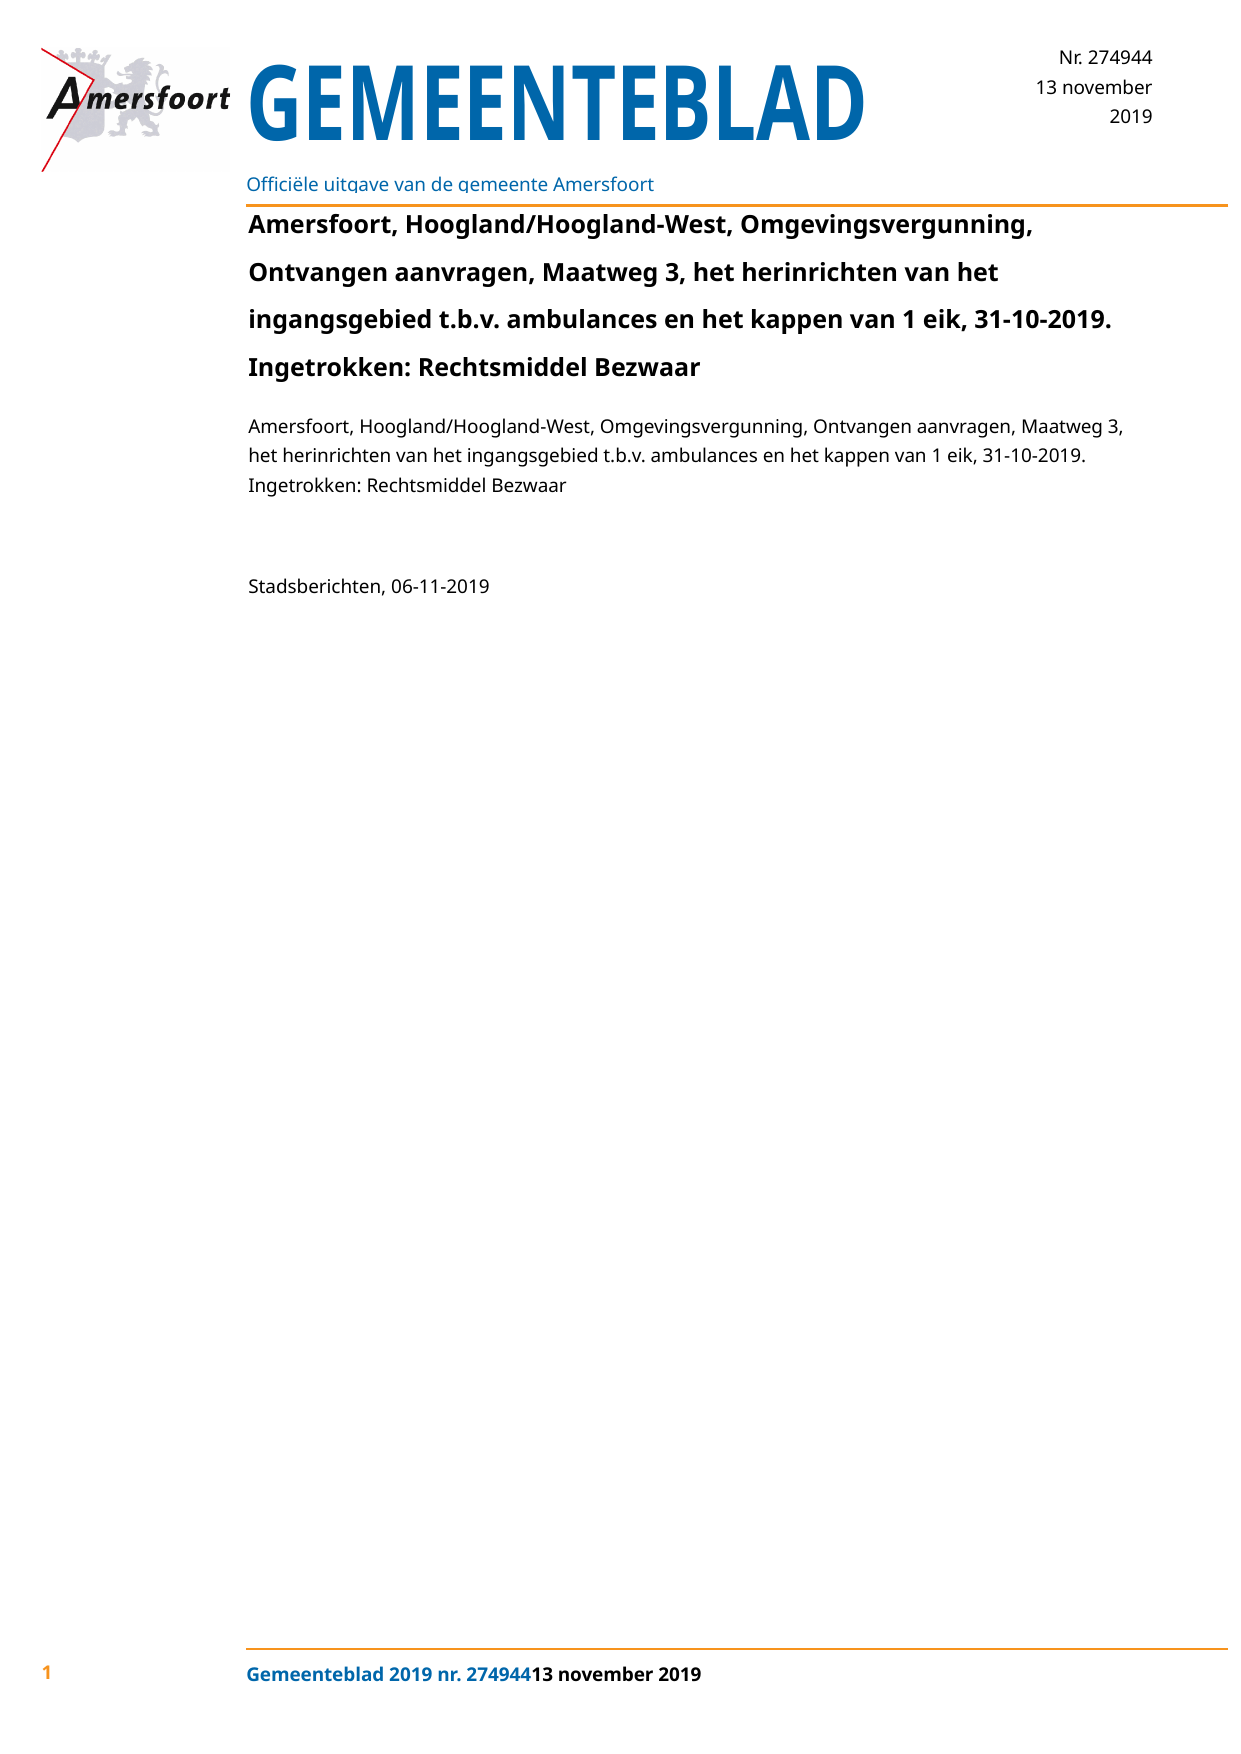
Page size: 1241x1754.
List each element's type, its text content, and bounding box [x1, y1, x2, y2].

text Amersfoort, Hoogland/Hoogland-West, Omgevingsvergunning, Ontvangen aanvragen, Maatweg 3, het herinrichten van het ingangsgebied t.b.v. ambulances en het kappen van 1 eik, 31-10-2019. Ingetrokken: Rechtsmiddel Bezwaar [248, 413, 1152, 498]
text Stadsberichten, 06-11-2019 [248, 573, 1152, 599]
picture [41, 47, 231, 172]
text Amersfoort, Hoogland/Hoogland-West, Omgevingsvergunning, Ontvangen aanvragen, Maatweg 3, het herinrichten van het ingangsgebied t.b.v. ambulances en het kappen van 1 eik, 31-10-2019. Ingetrokken: Rechtsmiddel Bezwaar [248, 207, 1152, 384]
